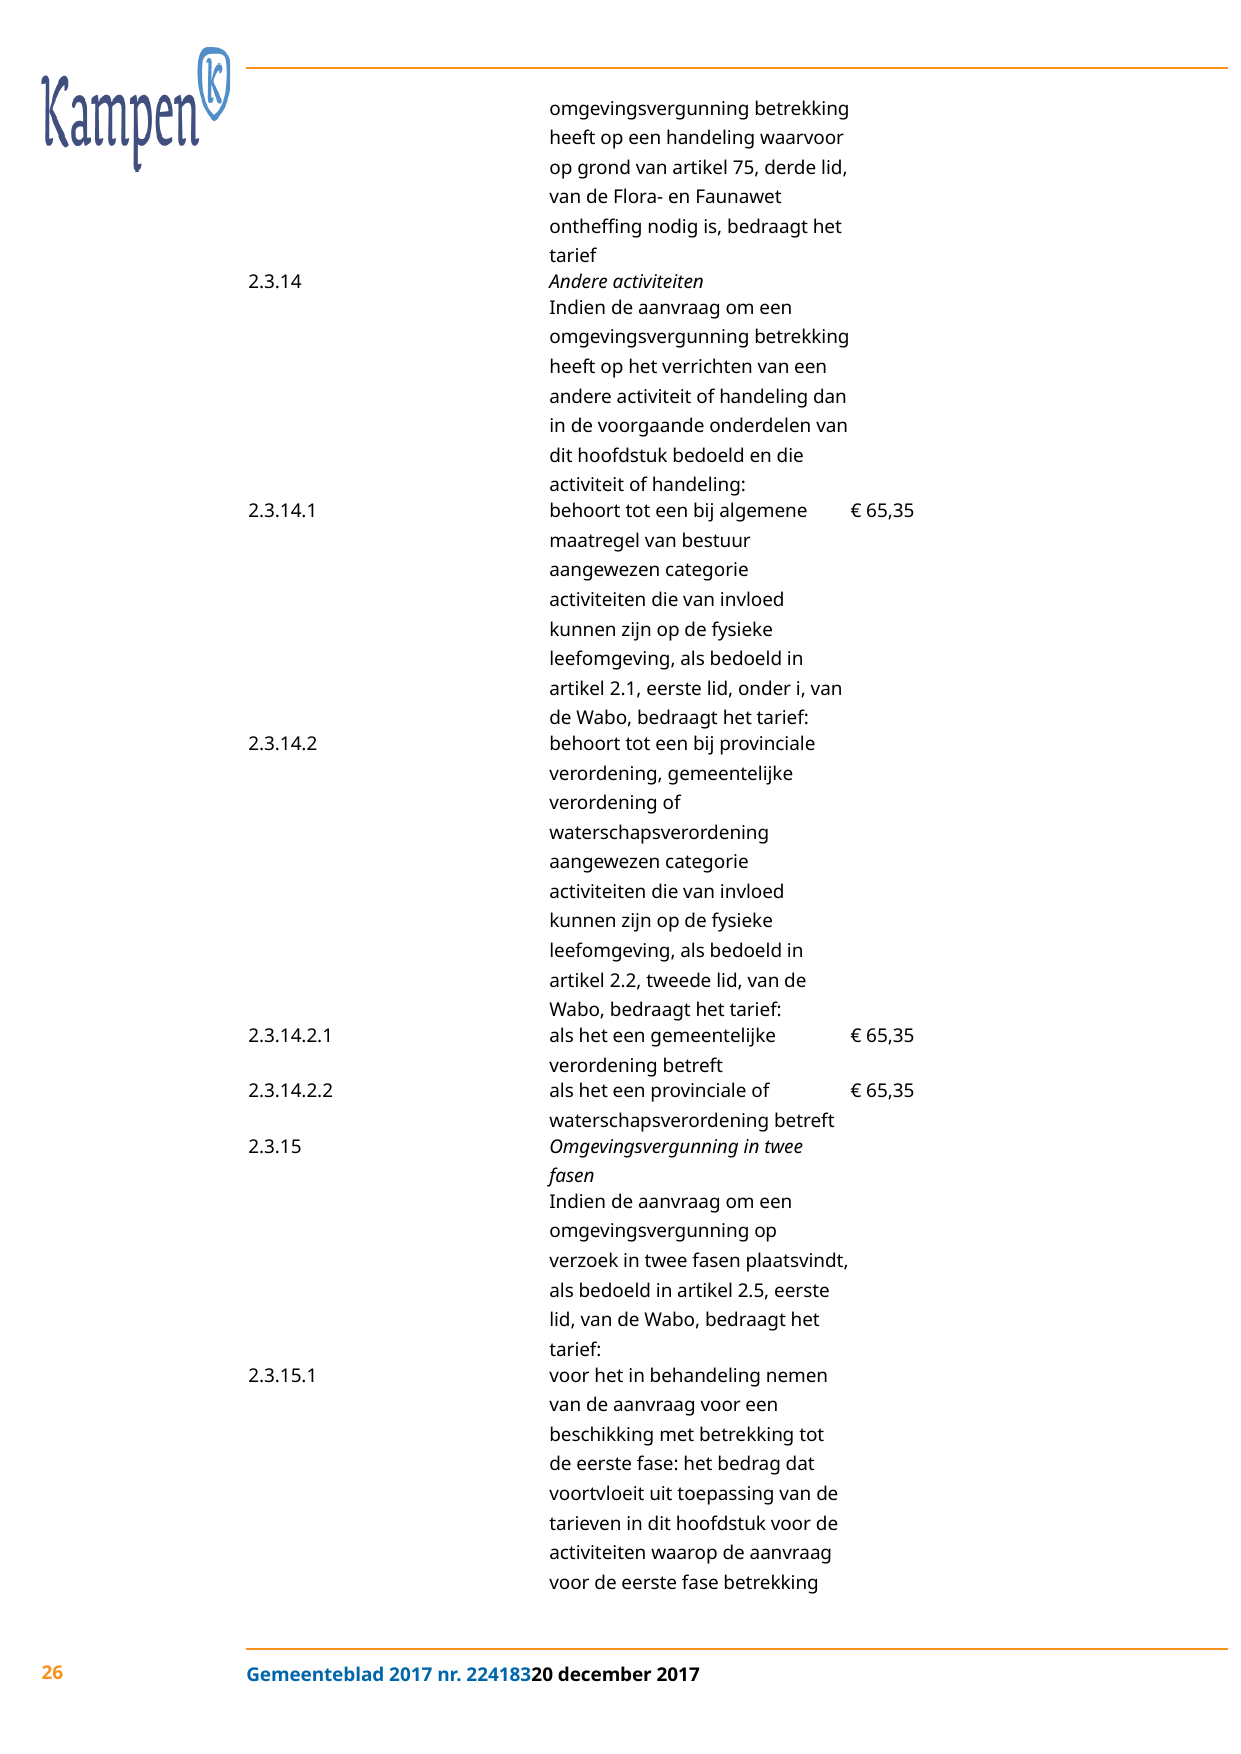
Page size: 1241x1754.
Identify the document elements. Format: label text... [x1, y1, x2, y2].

table_cell [850, 1188, 1152, 1362]
table_cell [850, 1362, 1152, 1594]
table_cell € 65,35 [850, 1078, 1152, 1133]
table_cell 2.3.14.2.1 [248, 1022, 549, 1077]
table_cell 2.3.14.1 [248, 498, 549, 730]
table_cell behoort tot een bij provinciale verordening, gemeentelijke verordening of waterschapsverordening aangewezen categorie activiteiten die van invloed kunnen zijn op de fysieke leefomgeving, als bedoeld in artikel 2.2, tweede lid, van de Wabo, bedraagt het tarief: [549, 730, 850, 1022]
table_cell Omgevingsvergunning in twee fasen [549, 1133, 850, 1188]
table_cell 2.3.15 [248, 1133, 549, 1188]
picture [41, 47, 231, 172]
table_cell [850, 1133, 1152, 1188]
table_cell voor het in behandeling nemen van de aanvraag voor een beschikking met betrekking tot de eerste fase: het bedrag dat voortvloeit uit toepassing van de tarieven in dit hoofdstuk voor de activiteiten waarop de aanvraag voor de eerste fase betrekking [549, 1362, 850, 1594]
table_cell Indien de aanvraag om een omgevingsvergunning op verzoek in twee fasen plaatsvindt, als bedoeld in artikel 2.5, eerste lid, van de Wabo, bedraagt het tarief: [549, 1188, 850, 1362]
table_cell [850, 730, 1152, 1022]
table_cell 2.3.14 [248, 269, 549, 294]
table_cell [850, 294, 1152, 497]
table_cell [850, 95, 1152, 268]
table_cell [248, 1188, 549, 1362]
table_cell als het een provinciale of waterschapsverordening betreft [549, 1078, 850, 1133]
table_cell 2.3.15.1 [248, 1362, 549, 1594]
table_cell Andere activiteiten [549, 269, 850, 294]
table_cell Indien de aanvraag om een omgevingsvergunning betrekking heeft op het verrichten van een andere activiteit of handeling dan in de voorgaande onderdelen van dit hoofdstuk bedoeld en die activiteit of handeling: [549, 294, 850, 497]
table_cell behoort tot een bij algemene maatregel van bestuur aangewezen categorie activiteiten die van invloed kunnen zijn op de fysieke leefomgeving, als bedoeld in artikel 2.1, eerste lid, onder i, van de Wabo, bedraagt het tarief: [549, 498, 850, 730]
table_cell 2.3.14.2 [248, 730, 549, 1022]
table_cell 2.3.14.2.2 [248, 1078, 549, 1133]
table_cell omgevingsvergunning betrekking heeft op een handeling waarvoor op grond van artikel 75, derde lid, van de Flora- en Faunawet ontheffing nodig is, bedraagt het tarief [549, 95, 850, 268]
table_cell [850, 269, 1152, 294]
table_cell als het een gemeentelijke verordening betreft [549, 1022, 850, 1077]
table_cell [248, 294, 549, 497]
table_cell € 65,35 [850, 1022, 1152, 1077]
table_cell € 65,35 [850, 498, 1152, 730]
table_cell [248, 95, 549, 268]
